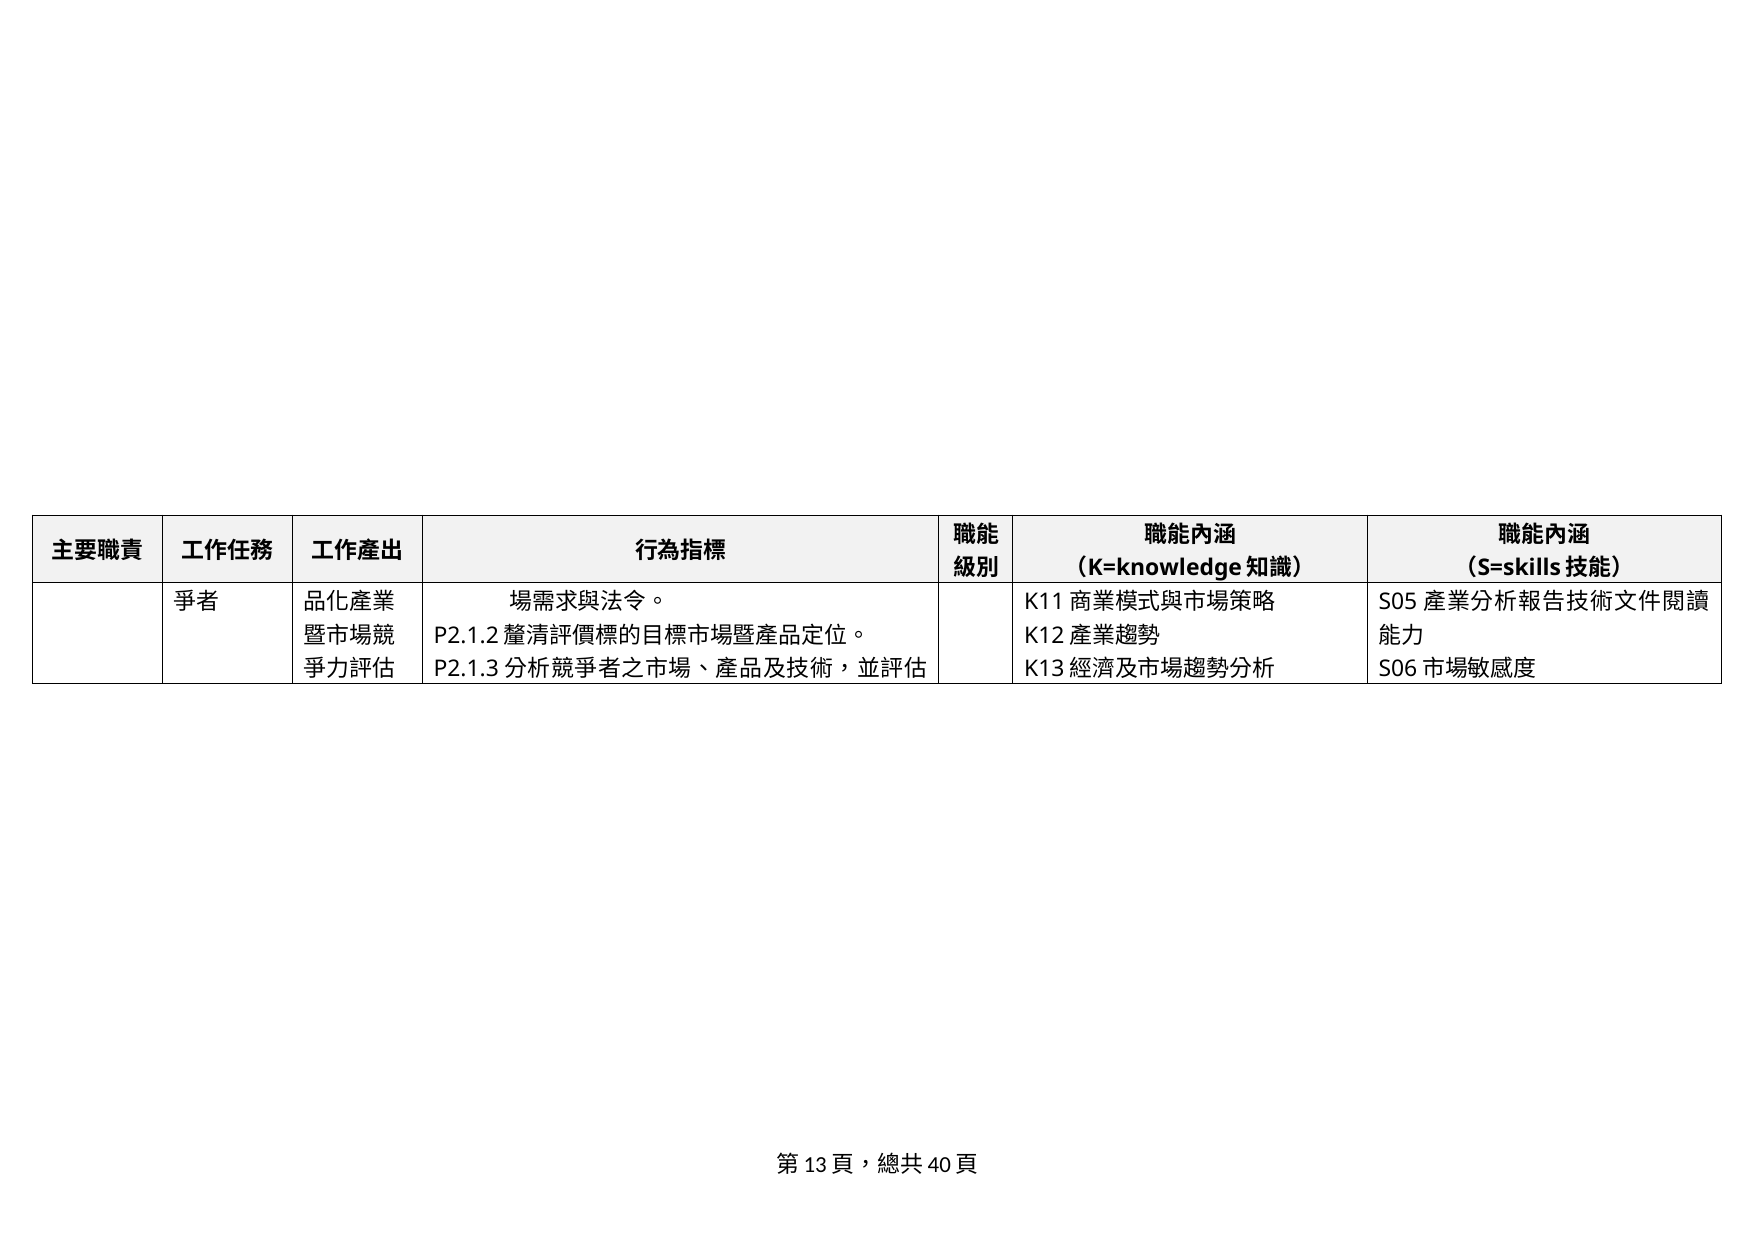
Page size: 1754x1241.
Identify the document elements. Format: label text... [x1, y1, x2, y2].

table_header 行為指標 [423, 516, 938, 582]
table_cell 品化產業暨市場競爭力評估 [293, 583, 422, 683]
table_cell [939, 583, 1012, 683]
table_header 主要職責 [33, 516, 162, 582]
table_cell 場需求與法令。 P2.1.2釐清評價標的目標市場暨產品定位。 P2.1.3分析競爭者之市場、產品及技術，並評估 [423, 583, 938, 683]
table_cell 爭者 [163, 583, 292, 683]
table_header 職能內涵 （K=knowledge知識） [1013, 516, 1367, 582]
table_cell [33, 583, 162, 683]
table_cell S05產業分析報告技術文件閱讀能力 S06市場敏感度 [1368, 583, 1721, 683]
table_header 職能級別 [939, 516, 1012, 582]
table_cell K11商業模式與市場策略 K12產業趨勢 K13經濟及市場趨勢分析 [1013, 583, 1367, 683]
table_header 職能內涵 （S=skills技能） [1368, 516, 1721, 582]
table_header 工作任務 [163, 516, 292, 582]
table_header 工作產出 [293, 516, 422, 582]
